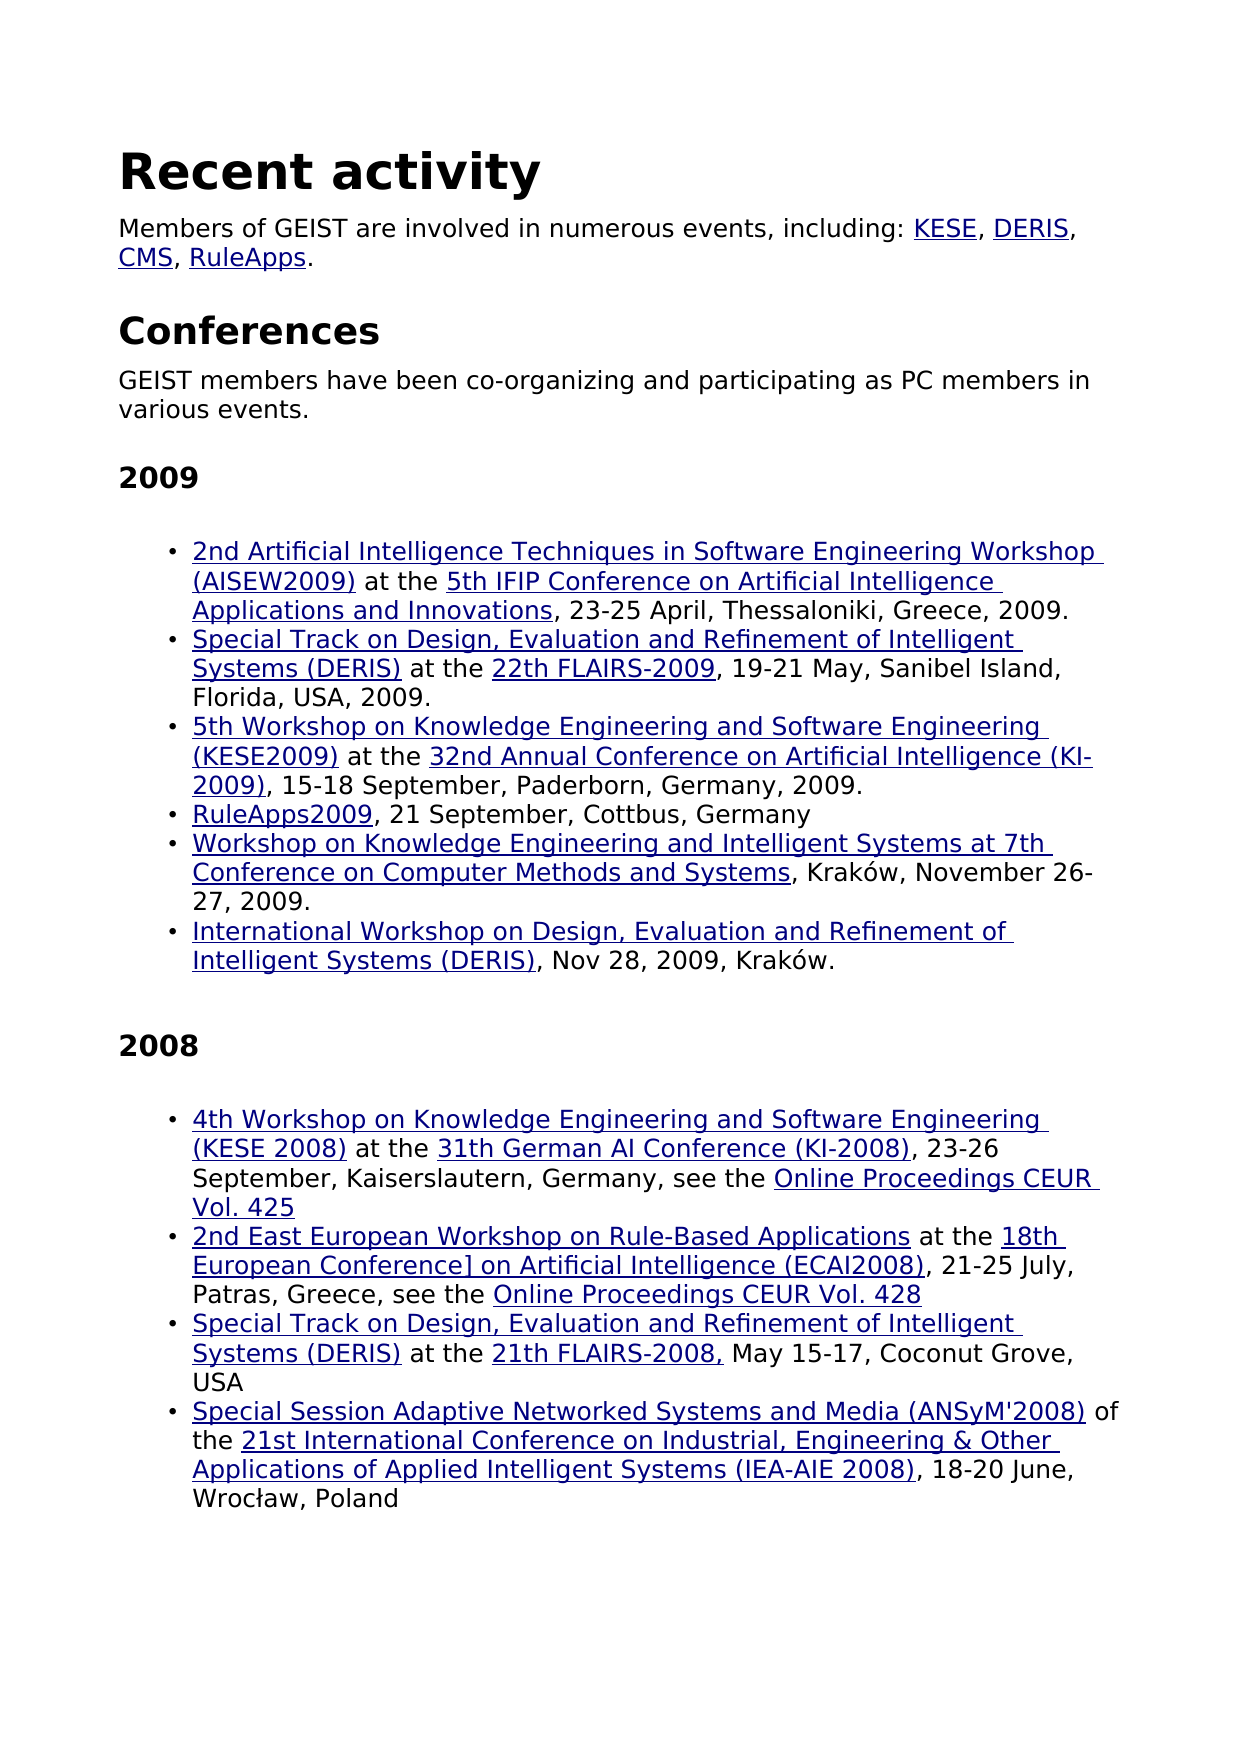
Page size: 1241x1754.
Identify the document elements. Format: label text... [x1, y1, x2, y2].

list International Workshop on Design, Evaluation and Refinement of Intelligent Systems (DERIS), Nov 28, 2009, Kraków. [177, 917, 1122, 975]
list Special Track on Design, Evaluation and Refinement of Intelligent Systems (DERIS) at the 22th FLAIRS-2009, 19-21 May, Sanibel Island, Florida, USA, 2009. [177, 625, 1122, 713]
text GEIST members have been co-organizing and participating as PC members in various events. [118, 366, 1122, 424]
list Special Track on Design, Evaluation and Refinement of Intelligent Systems (DERIS) at the 21th FLAIRS-2008, May 15-17, Coconut Grove, USA [177, 1310, 1122, 1397]
subtitle 2008 [118, 1029, 1122, 1063]
list Special Session Adaptive Networked Systems and Media (ANSyM'2008) of the 21st International Conference on Industrial, Engineering & Other Applications of Applied Intelligent Systems (IEA-AIE 2008), 18-20 June, Wrocław, Poland [177, 1397, 1122, 1514]
subtitle Conferences [118, 310, 1122, 353]
list 4th Workshop on Knowledge Engineering and Software Engineering (KESE 2008) at the 31th German AI Conference (KI-2008), 23-26 September, Kaiserslautern, Germany, see the Online Proceedings CEUR Vol. 425 [177, 1106, 1122, 1222]
subtitle Recent activity [118, 143, 1122, 201]
list 2nd Artificial Intelligence Techniques in Software Engineering Workshop (AISEW2009) at the 5th IFIP Conference on Artificial Intelligence Applications and Innovations, 23-25 April, Thessaloniki, Greece, 2009. [177, 538, 1122, 625]
list Workshop on Knowledge Engineering and Intelligent Systems at 7th Conference on Computer Methods and Systems, Kraków, November 26-27, 2009. [177, 829, 1122, 917]
subtitle 2009 [118, 462, 1122, 496]
list 5th Workshop on Knowledge Engineering and Software Engineering (KESE2009) at the 32nd Annual Conference on Artificial Intelligence (KI-2009), 15-18 September, Paderborn, Germany, 2009. [177, 713, 1122, 800]
list 2nd East European Workshop on Rule-Based Applications at the 18th European Conference] on Artificial Intelligence (ECAI2008), 21-25 July, Patras, Greece, see the Online Proceedings CEUR Vol. 428 [177, 1222, 1122, 1310]
text Members of GEIST are involved in numerous events, including: KESE, DERIS, CMS, RuleApps. [118, 214, 1122, 272]
list RuleApps2009, 21 September, Cottbus, Germany [177, 800, 1122, 829]
